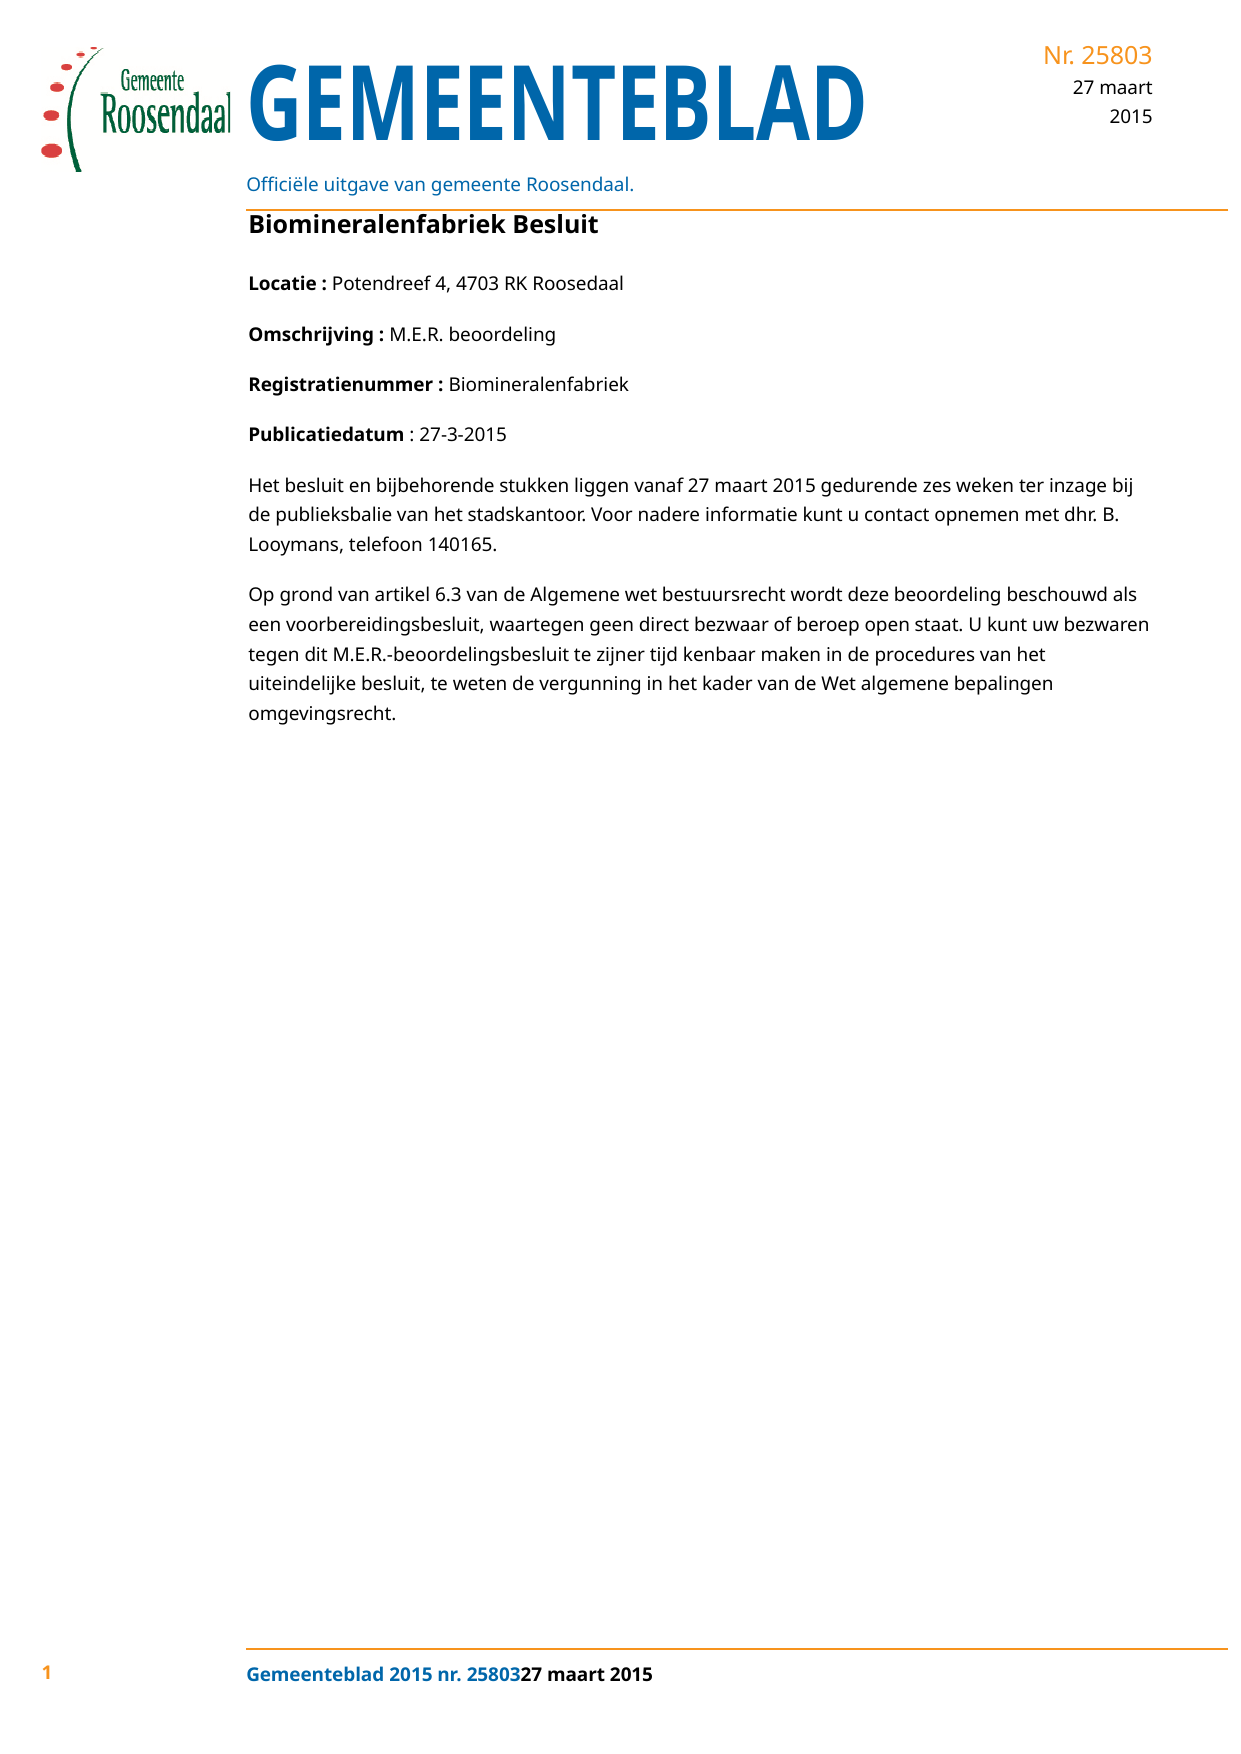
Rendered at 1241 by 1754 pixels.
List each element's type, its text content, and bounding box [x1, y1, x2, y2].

text Locatie : Potendreef 4, 4703 RK Roosedaal [248, 270, 1152, 296]
picture [41, 47, 231, 172]
text Het besluit en bijbehorende stukken liggen vanaf 27 maart 2015 gedurende zes weken ter inzage bij de publieksbalie van het stadskantoor. Voor nadere informatie kunt u contact opnemen met dhr. B. Looymans, telefoon 140165. [248, 472, 1152, 557]
text Publicatiedatum : 27-3-2015 [248, 422, 1152, 447]
text Registratienummer : Biomineralenfabriek [248, 371, 1152, 397]
text Biomineralenfabriek Besluit [248, 211, 1152, 241]
text Op grond van artikel 6.3 van de Algemene wet bestuursrecht wordt deze beoordeling beschouwd als een voorbereidingsbesluit, waartegen geen direct bezwaar of beroep open staat. U kunt uw bezwaren tegen dit M.E.R.-beoordelingsbesluit te zijner tijd kenbaar maken in de procedures van het uiteindelijke besluit, te weten de vergunning in het kader van de Wet algemene bepalingen omgevingsrecht. [248, 582, 1152, 726]
text Omschrijving : M.E.R. beoordeling [248, 321, 1152, 346]
